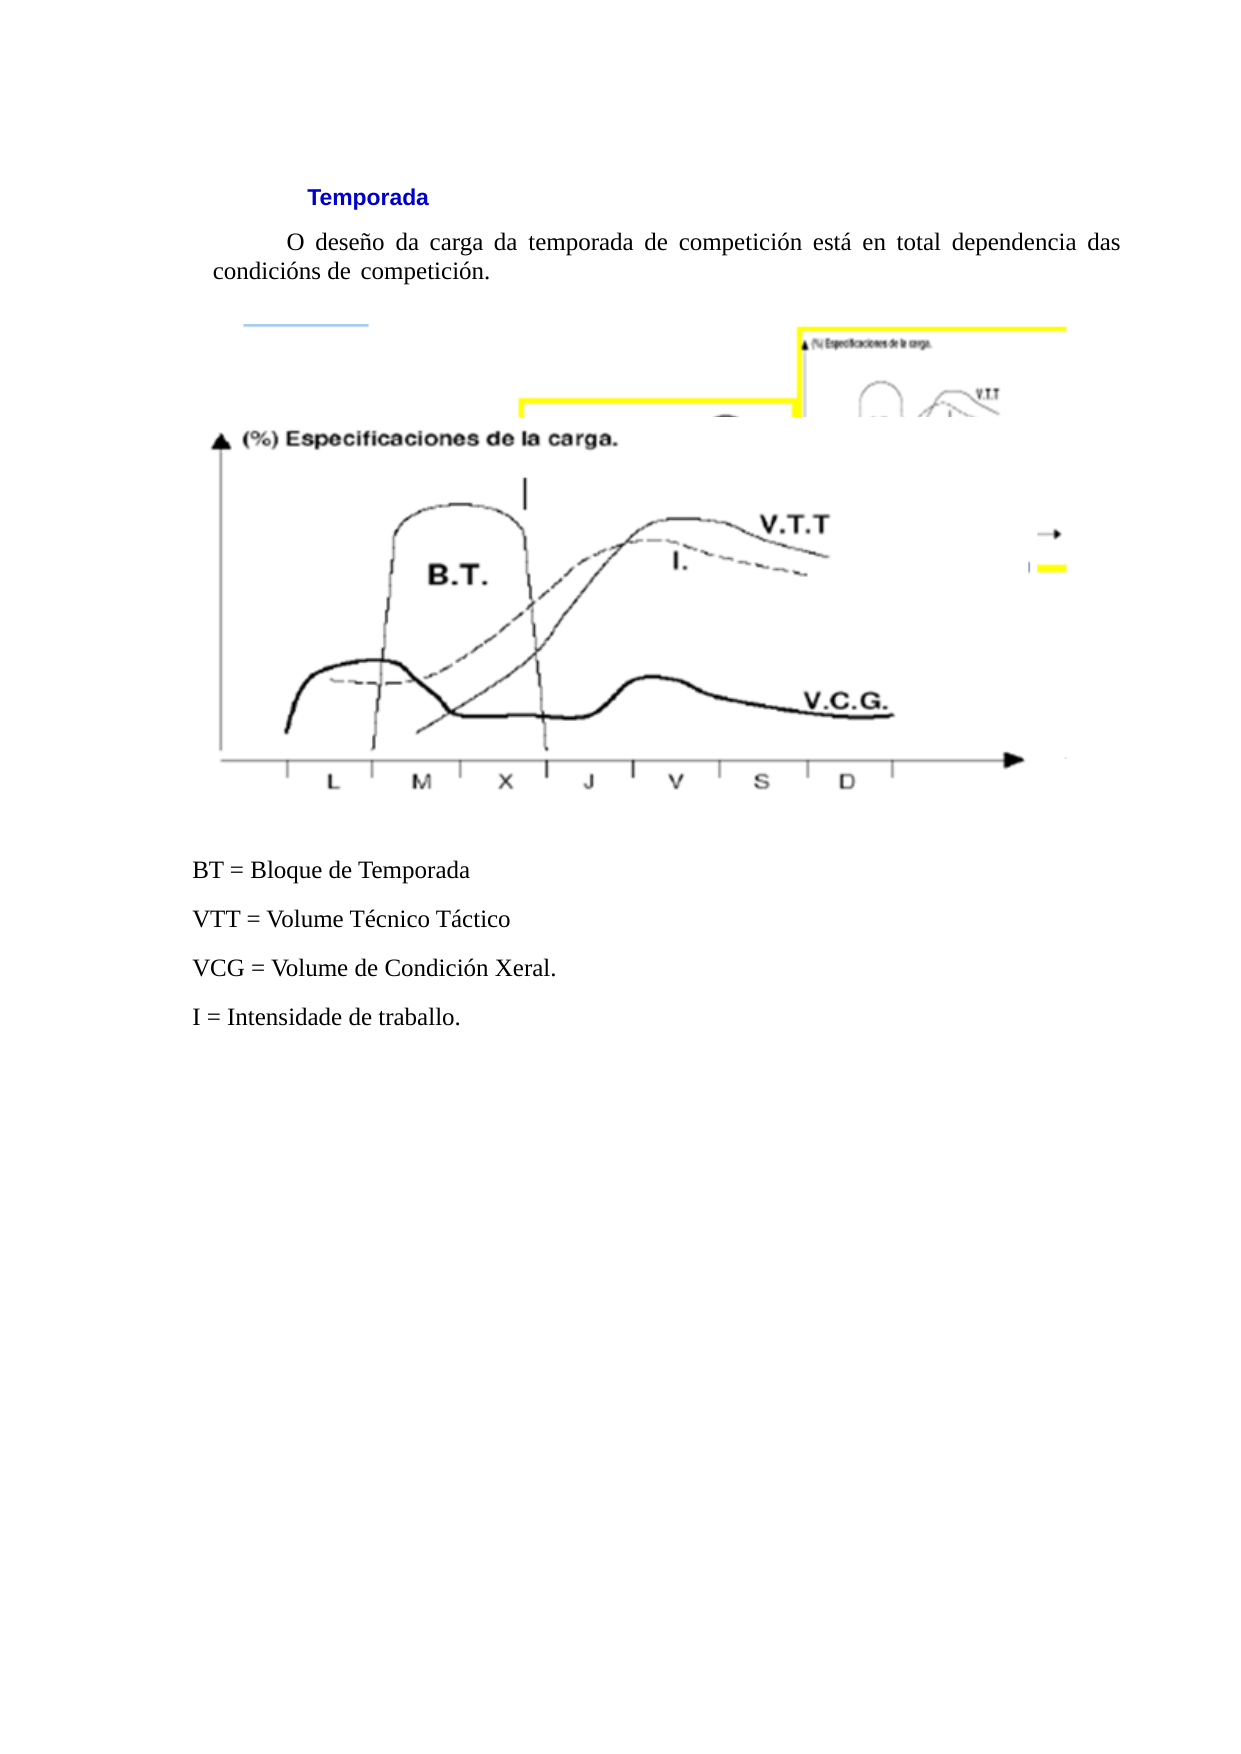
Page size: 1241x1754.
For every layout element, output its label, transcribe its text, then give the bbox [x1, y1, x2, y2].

text BT = Bloque de Temporada [118, 855, 1122, 884]
text VTT = Volume Técnico Táctico [118, 904, 1122, 933]
text VCG = Volume de Condición Xeral. [118, 953, 1122, 982]
text I = Intensidade de traballo. [118, 1002, 1122, 1031]
picture [202, 324, 1087, 801]
subtitle Temporada [213, 183, 1122, 210]
text O deseño da carga da temporada de competición está en total dependencia das condicións de competición. [213, 227, 1122, 285]
